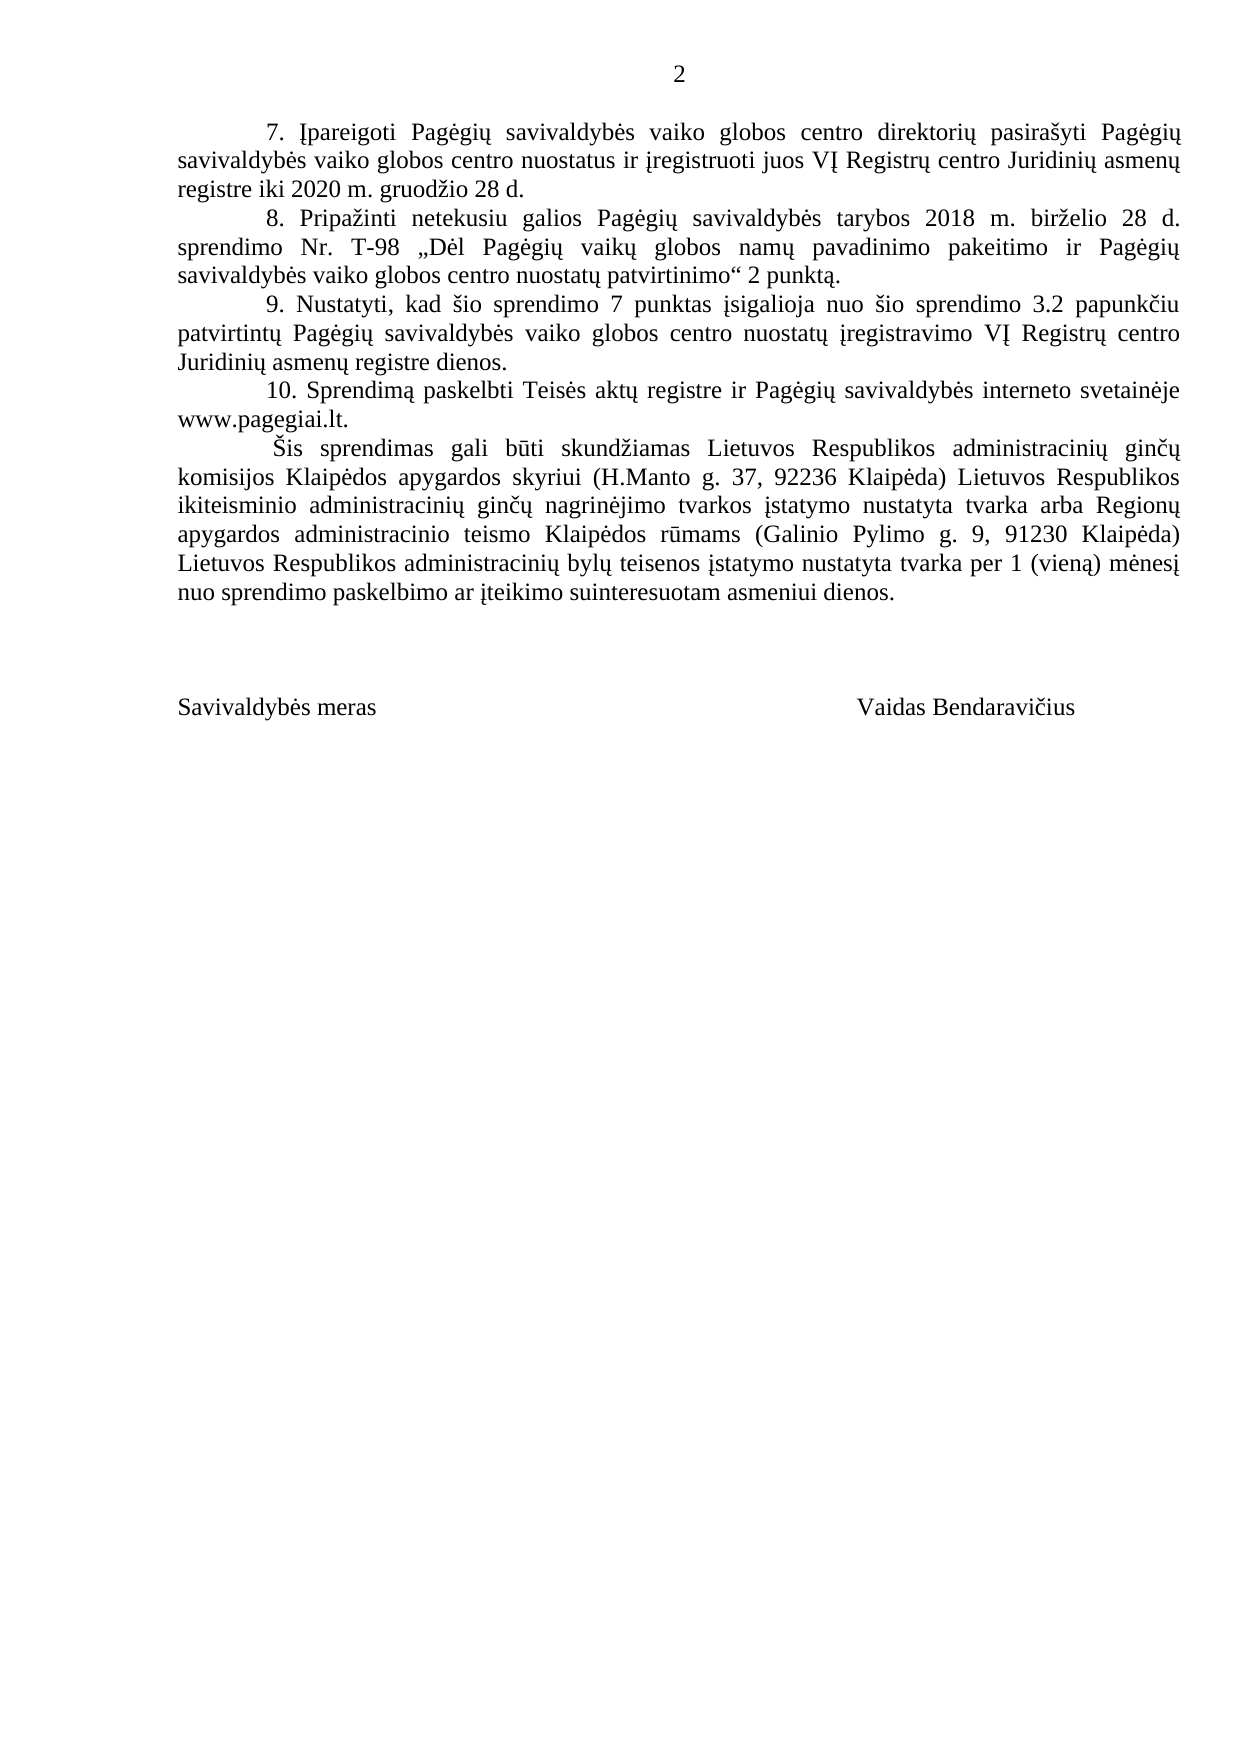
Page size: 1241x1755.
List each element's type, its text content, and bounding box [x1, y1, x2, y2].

text 10. Sprendimą paskelbti Teisės aktų registre ir Pagėgių savivaldybės interneto svetainėje www.pagegiai.lt. [177, 375, 1181, 433]
text 8. Pripažinti netekusiu galios Pagėgių savivaldybės tarybos 2018 m. birželio 28 d. sprendimo Nr. T-98 „Dėl Pagėgių vaikų globos namų pavadinimo pakeitimo ir Pagėgių savivaldybės vaiko globos centro nuostatų patvirtinimo“ 2 punktą. [177, 203, 1181, 289]
text 7. Įpareigoti Pagėgių savivaldybės vaiko globos centro direktorių pasirašyti Pagėgių savivaldybės vaiko globos centro nuostatus ir įregistruoti juos VĮ Registrų centro Juridinių asmenų registre iki 2020 m. gruodžio 28 d. [177, 117, 1181, 203]
text Šis sprendimas gali būti skundžiamas Lietuvos Respublikos administracinių ginčų komisijos Klaipėdos apygardos skyriui (H.Manto g. 37, 92236 Klaipėda) Lietuvos Respublikos ikiteisminio administracinių ginčų nagrinėjimo tvarkos įstatymo nustatyta tvarka arba Regionų apygardos administracinio teismo Klaipėdos rūmams (Galinio Pylimo g. 9, 91230 Klaipėda) Lietuvos Respublikos administracinių bylų teisenos įstatymo nustatyta tvarka per 1 (vieną) mėnesį nuo sprendimo paskelbimo ar įteikimo suinteresuotam asmeniui dienos. [177, 433, 1181, 605]
text Savivaldybės meras Vaidas Bendaravičius [177, 692, 1181, 720]
text 9. Nustatyti, kad šio sprendimo 7 punktas įsigalioja nuo šio sprendimo 3.2 papunkčiu patvirtintų Pagėgių savivaldybės vaiko globos centro nuostatų įregistravimo VĮ Registrų centro Juridinių asmenų registre dienos. [177, 289, 1181, 375]
